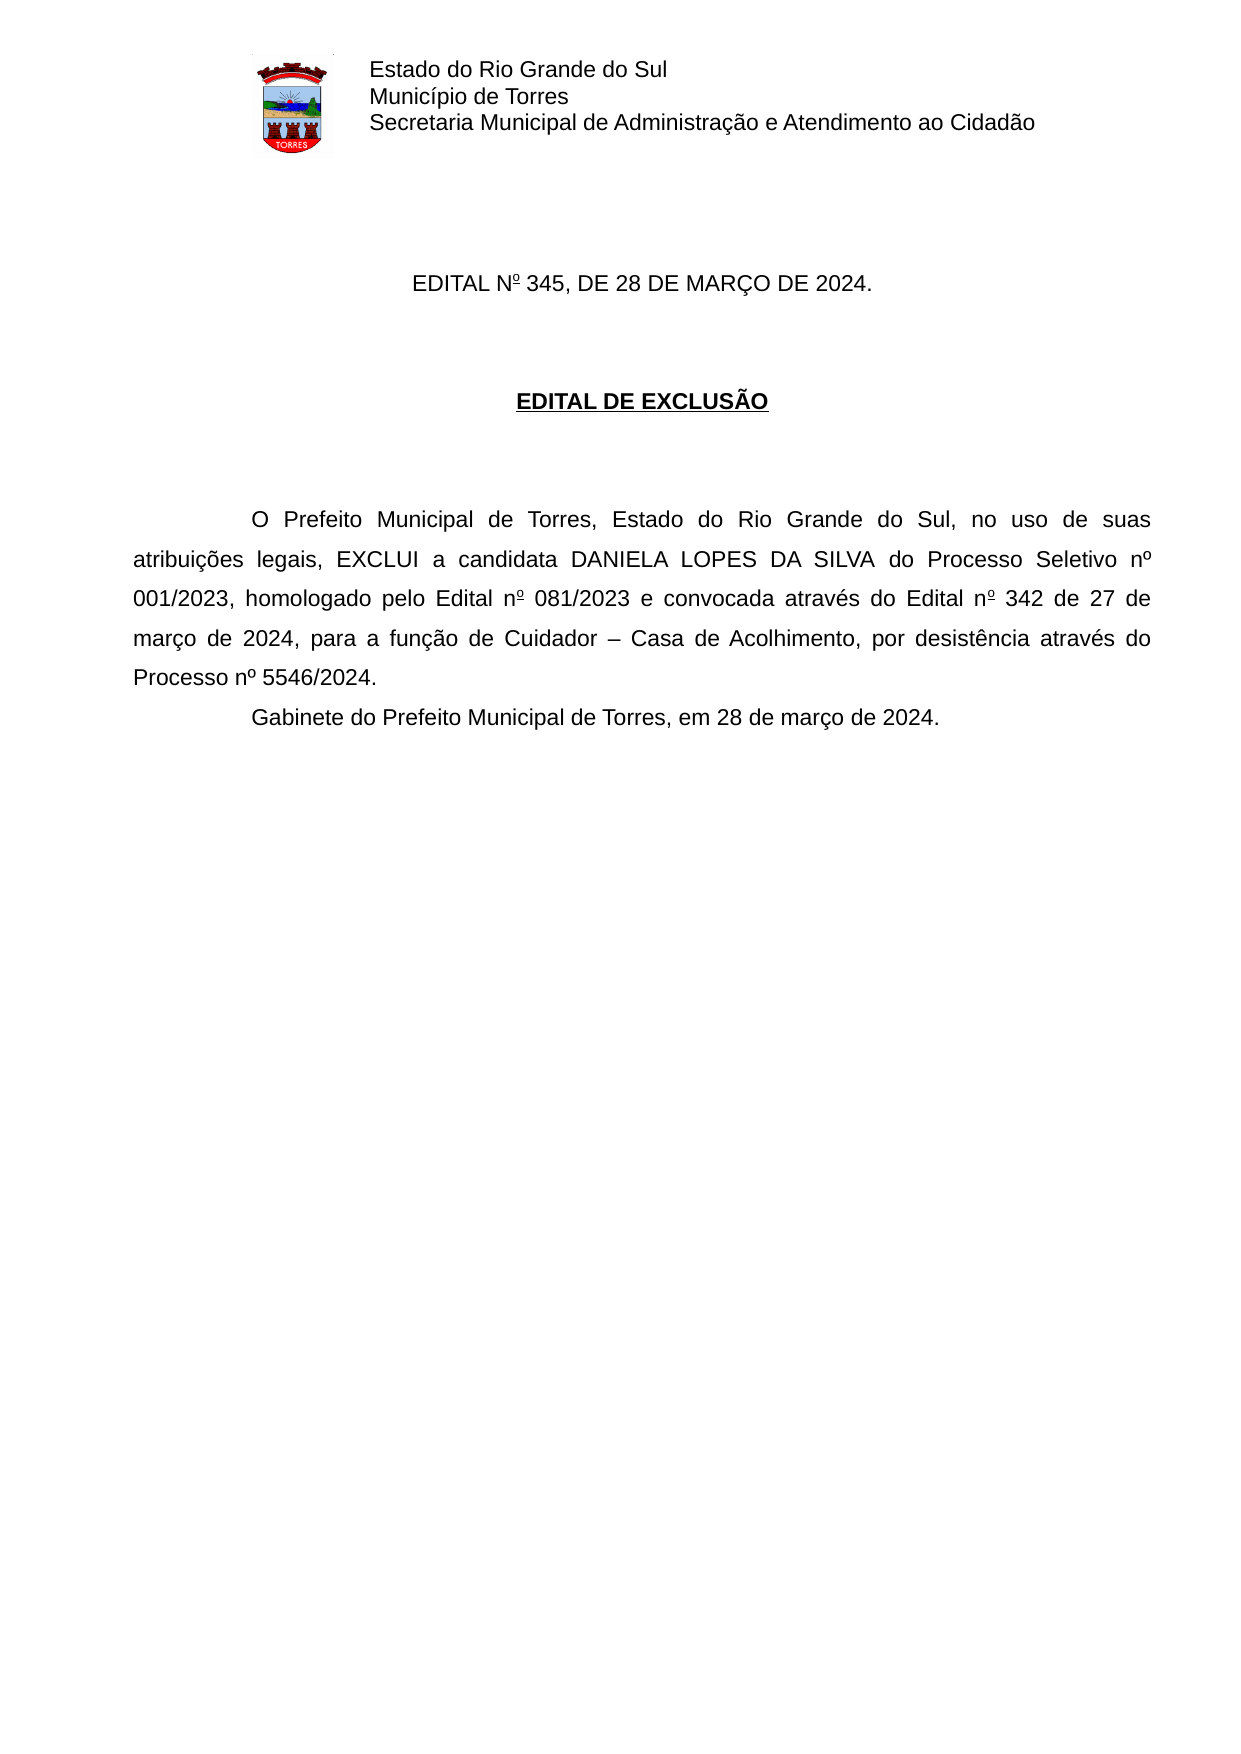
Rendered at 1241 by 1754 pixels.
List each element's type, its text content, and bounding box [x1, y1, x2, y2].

text EDITAL No 345, DE 28 DE MARÇO DE 2024. [133, 269, 1152, 296]
text Gabinete do Prefeito Municipal de Torres, em 28 de março de 2024. [133, 704, 1152, 730]
text EDITAL DE EXCLUSÃO [133, 388, 1152, 414]
text O Prefeito Municipal de Torres, Estado do Rio Grande do Sul, no uso de suas atribuições legais, EXCLUI a candidata DANIELA LOPES DA SILVA do Processo Seletivo nº 001/2023, homologado pelo Edital no 081/2023 e convocada através do Edital no 342 de 27 de março de 2024, para a função de Cuidador – Casa de Acolhimento, por desistência através do Processo nº 5546/2024. [133, 506, 1152, 691]
